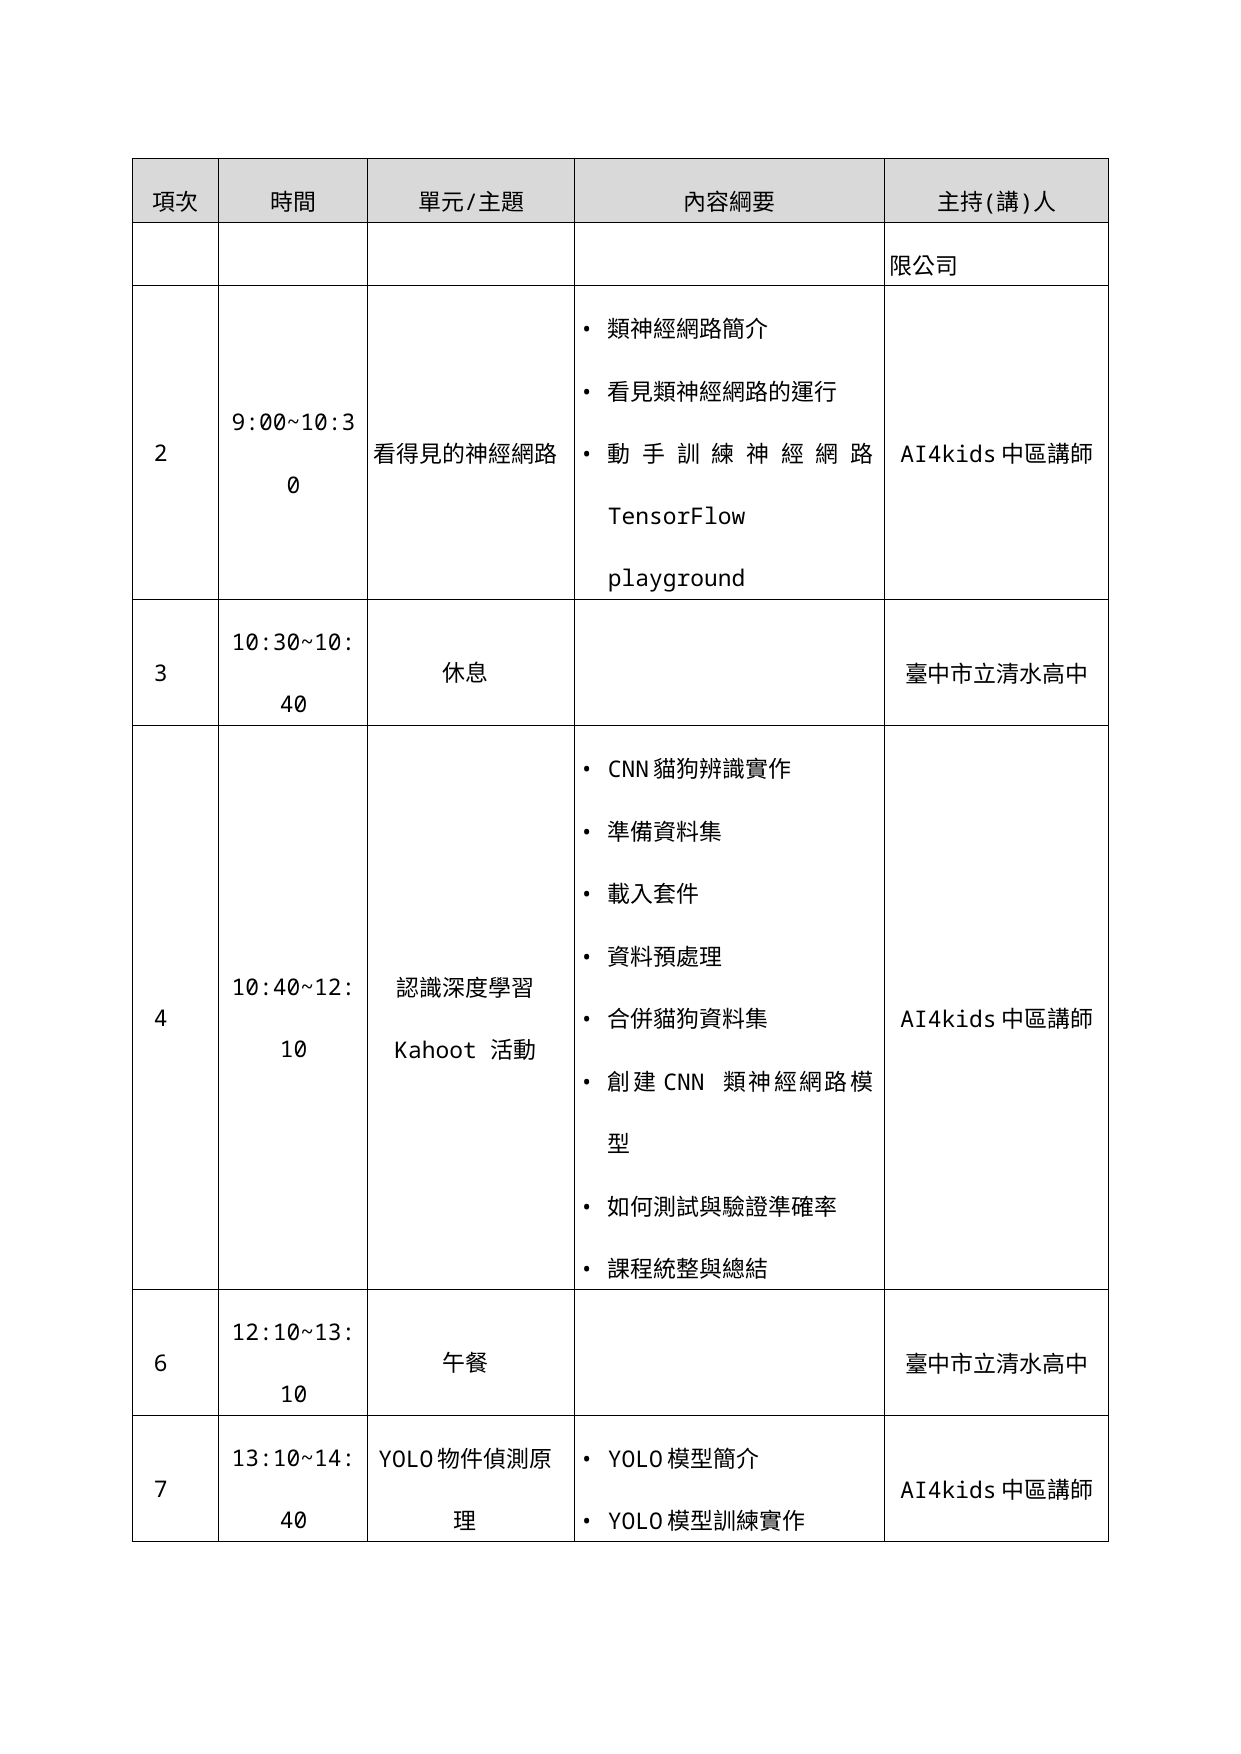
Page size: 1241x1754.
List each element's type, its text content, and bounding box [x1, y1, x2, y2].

table_cell 4 [133, 726, 218, 1288]
table_cell 看得見的神經網路 [368, 286, 574, 599]
table_cell YOLO物件偵測原理 [368, 1416, 574, 1541]
table_header 項次 [133, 159, 218, 222]
table_cell AI4kids中區講師 [885, 1416, 1108, 1541]
table_cell 12:10~13:10 [219, 1290, 367, 1414]
table_cell 10:40~12:10 [219, 726, 367, 1288]
table_cell 臺中市立清水高中 [885, 600, 1108, 725]
table_cell 臺中市立清水高中 [885, 1290, 1108, 1414]
table_cell 9:00~10:30 [219, 286, 367, 599]
table_cell AI4kids中區講師 [885, 726, 1108, 1288]
table_cell [575, 1290, 884, 1414]
table_header 主持(講)人 [885, 159, 1108, 222]
table_cell [368, 223, 574, 285]
table_cell 認識深度學習 Kahoot 活動 [368, 726, 574, 1288]
table_cell 6 [133, 1290, 218, 1414]
table_cell 10:30~10:40 [219, 600, 367, 725]
table_cell 休息 [368, 600, 574, 725]
table_cell 類神經網路簡介 看見類神經網路的運行 動手訓練神經網路TensorFlow playground [575, 286, 884, 599]
table_cell 限公司 [885, 223, 1108, 285]
table_cell YOLO模型簡介 YOLO模型訓練實作 [575, 1416, 884, 1541]
table_cell AI4kids中區講師 [885, 286, 1108, 599]
table_cell 3 [133, 600, 218, 725]
table_cell 7 [133, 1416, 218, 1541]
table_cell 13:10~14:40 [219, 1416, 367, 1541]
table_header 單元/主題 [368, 159, 574, 222]
table_header 內容綱要 [575, 159, 884, 222]
table_header 時間 [219, 159, 367, 222]
table_cell [575, 223, 884, 285]
table_cell [133, 223, 218, 285]
table_cell 午餐 [368, 1290, 574, 1414]
table_cell 2 [133, 286, 218, 599]
table_cell [219, 223, 367, 285]
table_cell CNN貓狗辨識實作 準備資料集 載入套件 資料預處理 合併貓狗資料集 創建CNN 類神經網路模型 如何測試與驗證準確率 課程統整與總結 [575, 726, 884, 1288]
table_cell [575, 600, 884, 725]
